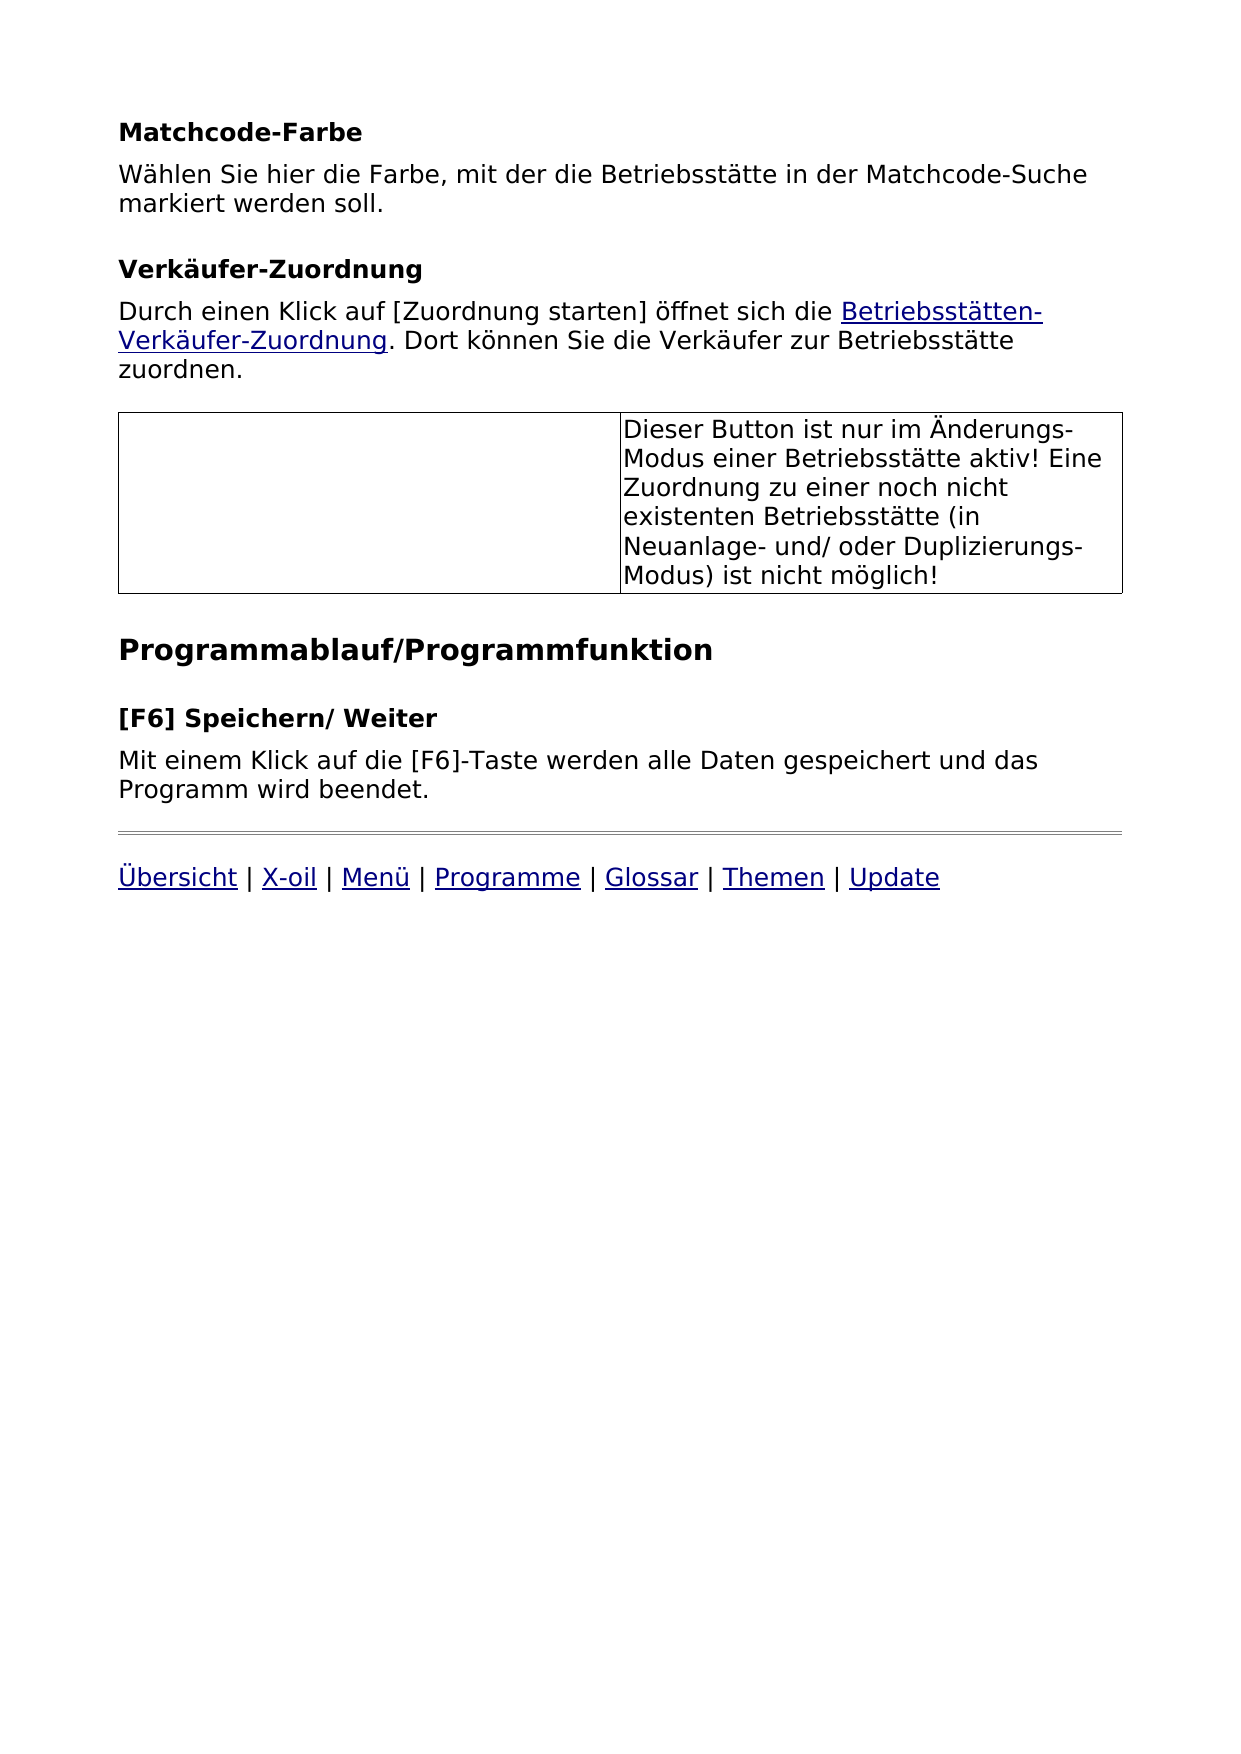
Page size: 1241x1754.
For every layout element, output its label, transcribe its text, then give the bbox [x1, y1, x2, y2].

text Mit einem Klick auf die [F6]-Taste werden alle Daten gespeichert und das Programm wird beendet. [118, 746, 1122, 804]
subtitle Matchcode-Farbe [118, 118, 1122, 147]
subtitle Verkäufer-Zuordnung [118, 256, 1122, 285]
table_header Dieser Button ist nur im Änderungs-Modus einer Betriebsstätte aktiv! Eine Zuordnung zu einer noch nicht existenten Betriebsstätte (in Neuanlage- und/ oder Duplizierungs-Modus) ist nicht möglich! [621, 413, 1122, 593]
text Übersicht | X-oil | Menü | Programme | Glossar | Themen | Update [118, 863, 1122, 892]
text Durch einen Klick auf [Zuordnung starten] öffnet sich die Betriebsstätten-Verkäufer-Zuordnung. Dort können Sie die Verkäufer zur Betriebsstätte zuordnen. [118, 297, 1122, 385]
subtitle Programmablauf/Programmfunktion [118, 633, 1122, 667]
subtitle [F6] Speichern/ Weiter [118, 704, 1122, 733]
table_header [119, 413, 620, 593]
text Wählen Sie hier die Farbe, mit der die Betriebsstätte in der Matchcode-Suche markiert werden soll. [118, 160, 1122, 218]
